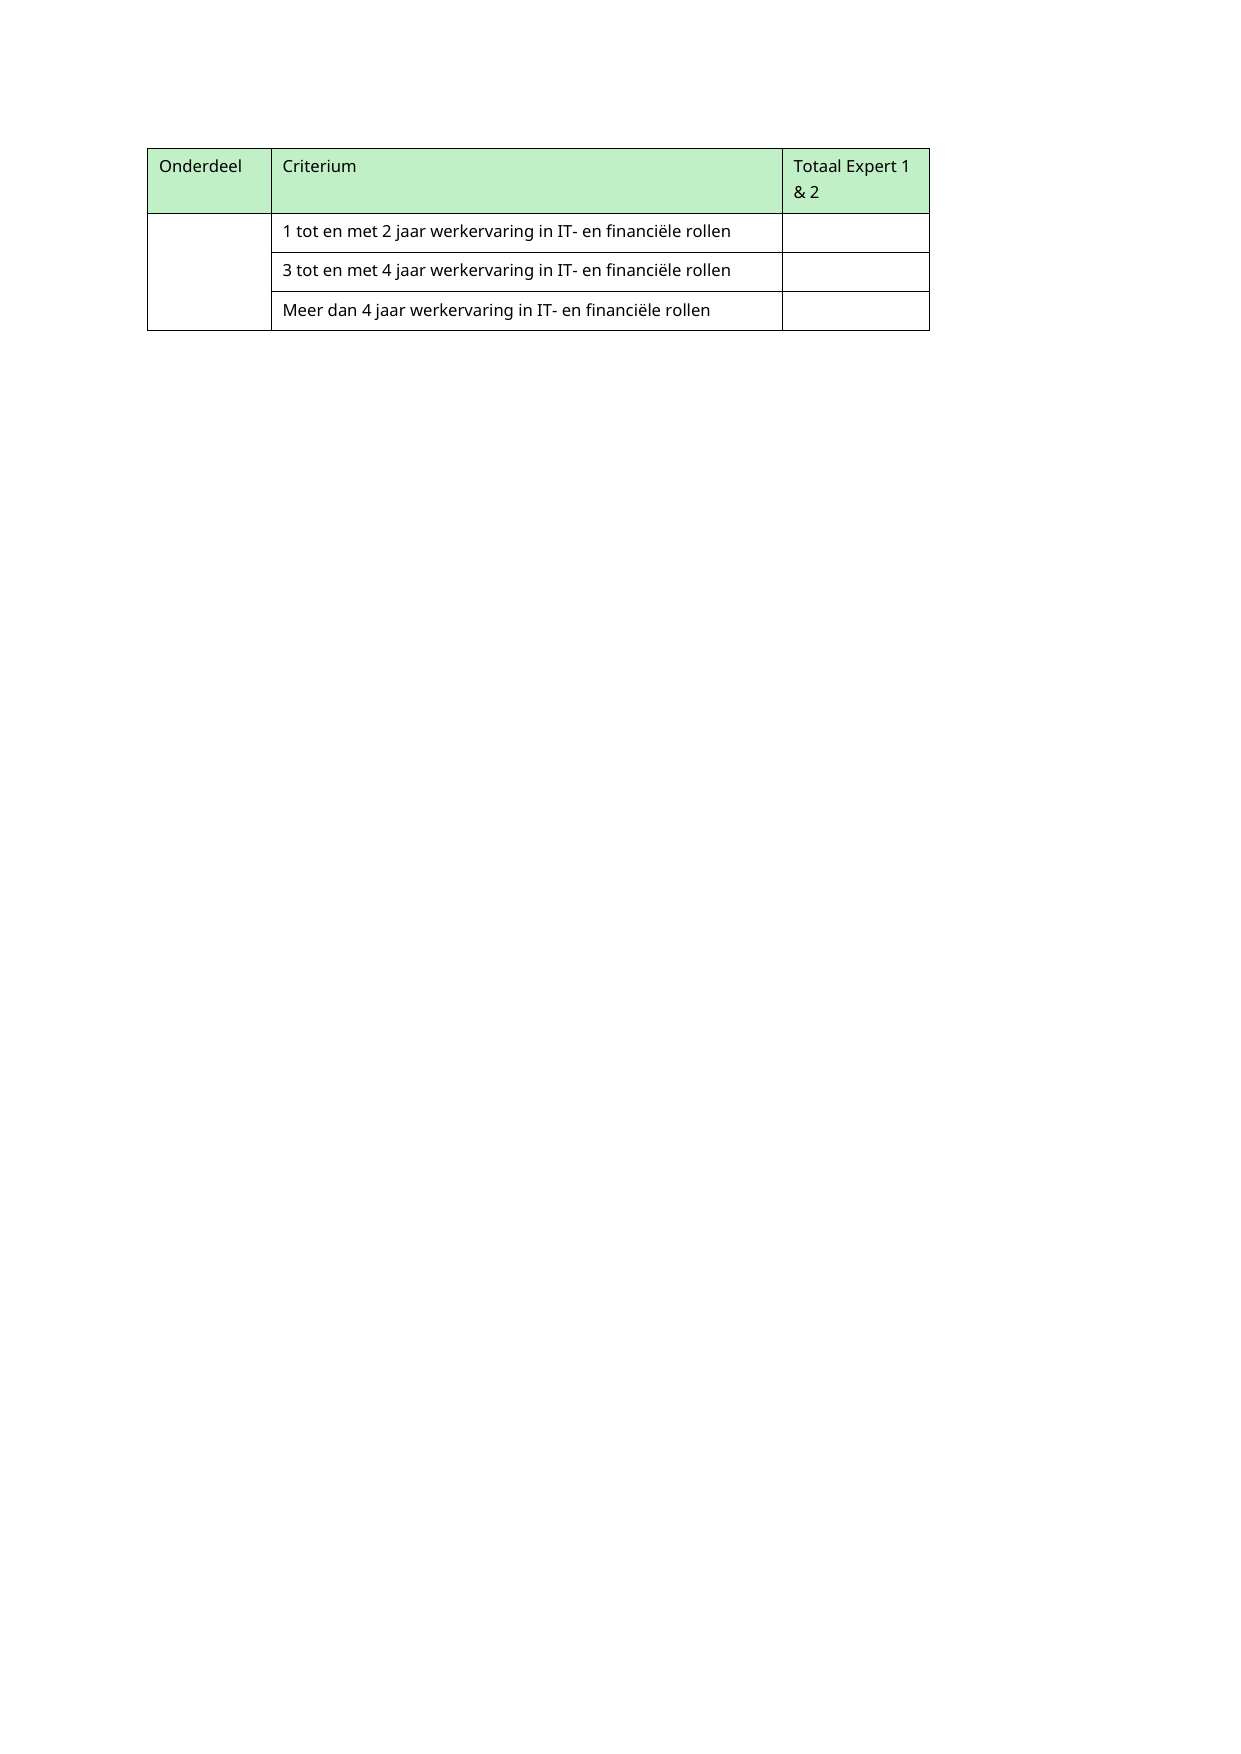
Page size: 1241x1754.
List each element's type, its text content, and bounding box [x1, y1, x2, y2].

table_header Criterium [272, 149, 782, 213]
table_header Onderdeel [148, 149, 271, 213]
table_cell [148, 252, 271, 291]
table_cell [783, 292, 929, 330]
table_cell 1 tot en met 2 jaar werkervaring in IT- en financiële rollen [272, 214, 782, 252]
table_cell [148, 214, 271, 252]
table_header Totaal Expert 1 & 2 [783, 149, 929, 213]
table_cell Meer dan 4 jaar werkervaring in IT- en financiële rollen [272, 292, 782, 330]
table_cell [783, 253, 929, 291]
table_cell 3 tot en met 4 jaar werkervaring in IT- en financiële rollen [272, 253, 782, 291]
table_cell [783, 214, 929, 252]
table_cell [148, 291, 271, 330]
